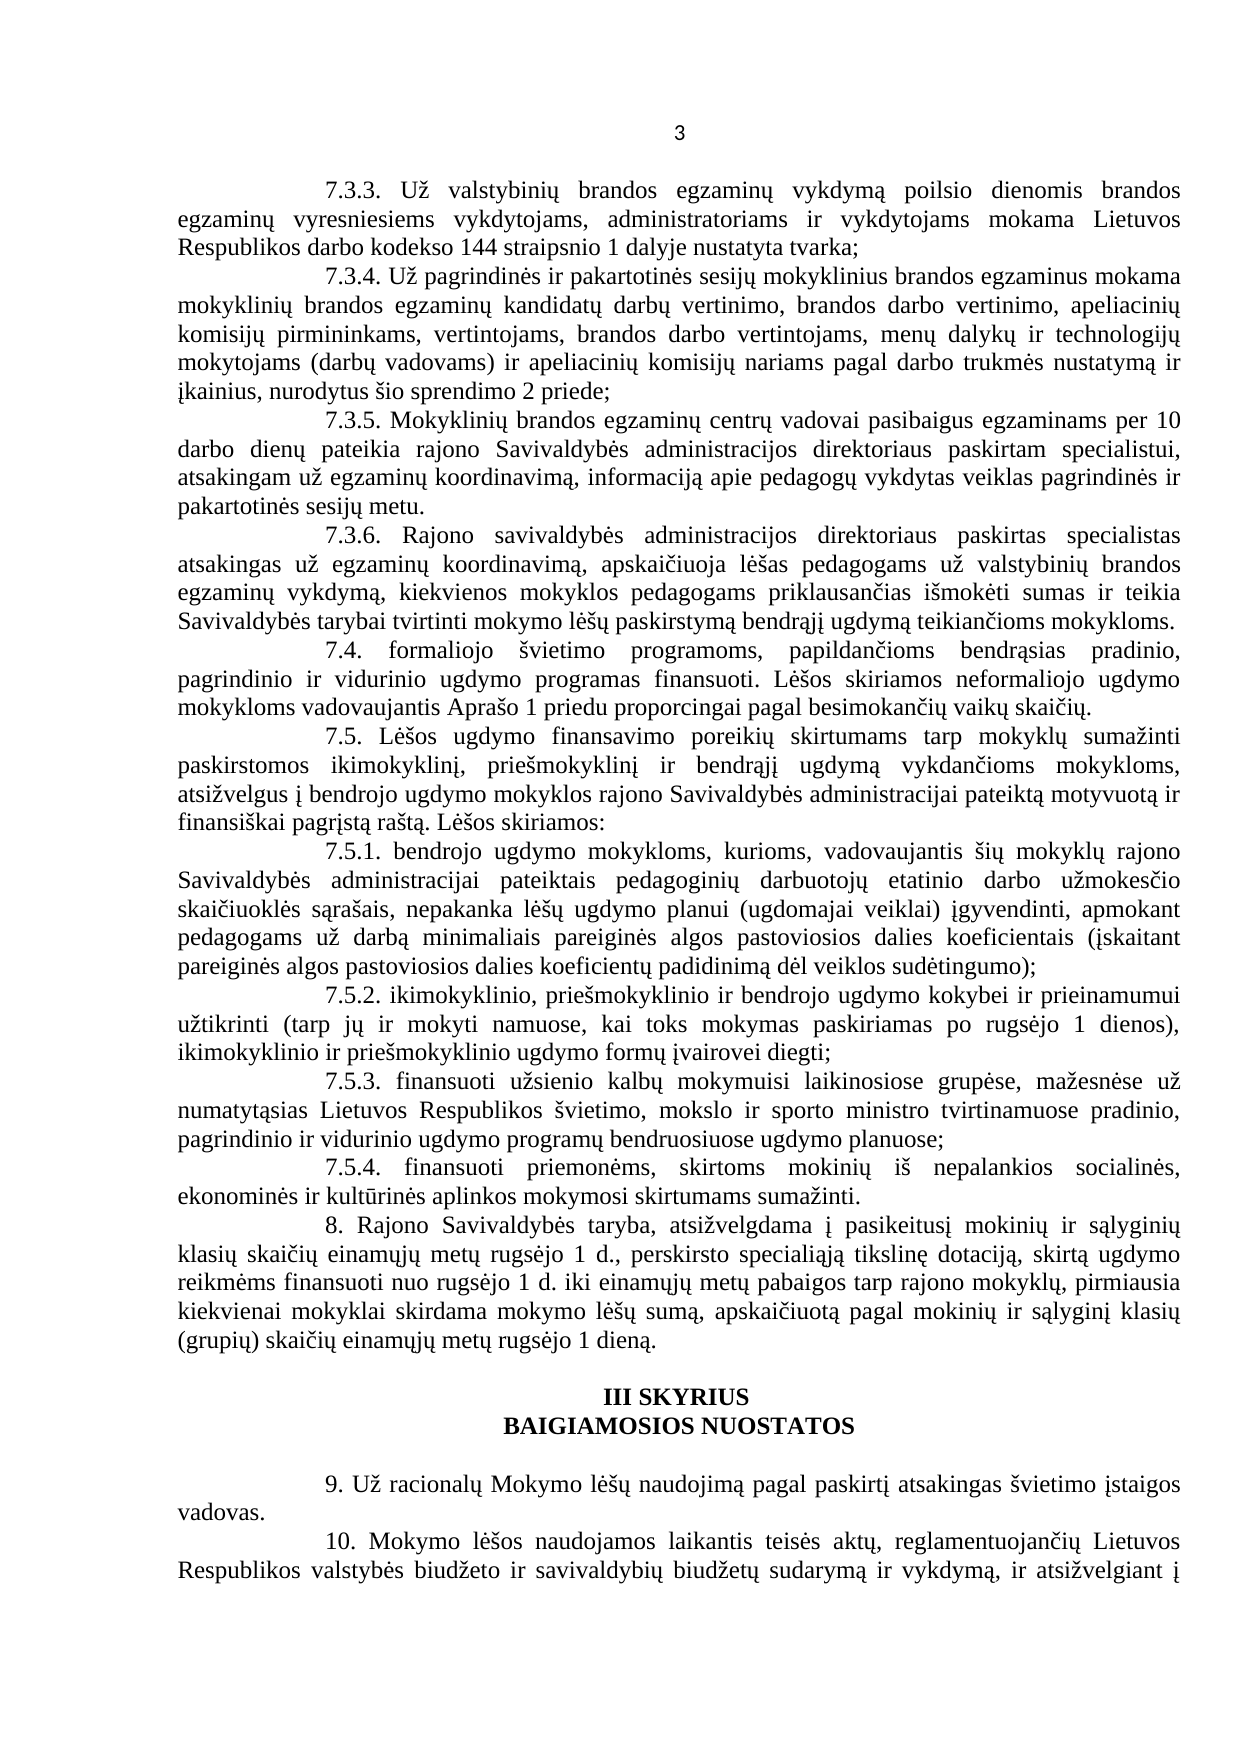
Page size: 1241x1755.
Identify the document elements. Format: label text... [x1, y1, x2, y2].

text 7.4. formaliojo švietimo programoms, papildančioms bendrąsias pradinio, pagrindinio ir vidurinio ugdymo programas finansuoti. Lėšos skiriamos neformaliojo ugdymo mokykloms vadovaujantis Aprašo 1 priedu proporcingai pagal besimokančių vaikų skaičių. [177, 635, 1181, 721]
text 7.3.6. Rajono savivaldybės administracijos direktoriaus paskirtas specialistas atsakingas už egzaminų koordinavimą, apskaičiuoja lėšas pedagogams už valstybinių brandos egzaminų vykdymą, kiekvienos mokyklos pedagogams priklausančias išmokėti sumas ir teikia Savivaldybės tarybai tvirtinti mokymo lėšų paskirstymą bendrąjį ugdymą teikiančioms mokykloms. [177, 520, 1181, 635]
text 7.3.4. Už pagrindinės ir pakartotinės sesijų mokyklinius brandos egzaminus mokama mokyklinių brandos egzaminų kandidatų darbų vertinimo, brandos darbo vertinimo, apeliacinių komisijų pirmininkams, vertintojams, brandos darbo vertintojams, menų dalykų ir technologijų mokytojams (darbų vadovams) ir apeliacinių komisijų nariams pagal darbo trukmės nustatymą ir įkainius, nurodytus šio sprendimo 2 priede; [177, 261, 1181, 405]
text 7.5.3. finansuoti užsienio kalbų mokymuisi laikinosiose grupėse, mažesnėse už numatytąsias Lietuvos Respublikos švietimo, mokslo ir sporto ministro tvirtinamuose pradinio, pagrindinio ir vidurinio ugdymo programų bendruosiuose ugdymo planuose; [177, 1066, 1181, 1152]
text 7.5.2. ikimokyklinio, priešmokyklinio ir bendrojo ugdymo kokybei ir prieinamumui užtikrinti (tarp jų ir mokyti namuose, kai toks mokymas paskiriamas po rugsėjo 1 dienos), ikimokyklinio ir priešmokyklinio ugdymo formų įvairovei diegti; [177, 980, 1181, 1066]
text 7.5.4. finansuoti priemonėms, skirtoms mokinių iš nepalankios socialinės, ekonominės ir kultūrinės aplinkos mokymosi skirtumams sumažinti. [177, 1152, 1181, 1210]
text 9. Už racionalų Mokymo lėšų naudojimą pagal paskirtį atsakingas švietimo įstaigos vadovas. [177, 1469, 1181, 1526]
text 8. Rajono Savivaldybės taryba, atsižvelgdama į pasikeitusį mokinių ir sąlyginių klasių skaičių einamųjų metų rugsėjo 1 d., perskirsto specialiąją tikslinę dotaciją, skirtą ugdymo reikmėms finansuoti nuo rugsėjo 1 d. iki einamųjų metų pabaigos tarp rajono mokyklų, pirmiausia kiekvienai mokyklai skirdama mokymo lėšų sumą, apskaičiuotą pagal mokinių ir sąlyginį klasių (grupių) skaičių einamųjų metų rugsėjo 1 dieną. [177, 1210, 1181, 1354]
text BAIGIAMOSIOS NUOSTATOS [177, 1411, 1181, 1440]
text 7.5. Lėšos ugdymo finansavimo poreikių skirtumams tarp mokyklų sumažinti paskirstomos ikimokyklinį, priešmokyklinį ir bendrąjį ugdymą vykdančioms mokykloms, atsižvelgus į bendrojo ugdymo mokyklos rajono Savivaldybės administracijai pateiktą motyvuotą ir finansiškai pagrįstą raštą. Lėšos skiriamos: [177, 721, 1181, 836]
text 7.5.1. bendrojo ugdymo mokykloms, kurioms, vadovaujantis šių mokyklų rajono Savivaldybės administracijai pateiktais pedagoginių darbuotojų etatinio darbo užmokesčio skaičiuoklės sąrašais, nepakanka lėšų ugdymo planui (ugdomajai veiklai) įgyvendinti, apmokant pedagogams už darbą minimaliais pareiginės algos pastoviosios dalies koeficientais (įskaitant pareiginės algos pastoviosios dalies koeficientų padidinimą dėl veiklos sudėtingumo); [177, 836, 1181, 980]
text III SKYRIUS [177, 1382, 1181, 1411]
text 7.3.3. Už valstybinių brandos egzaminų vykdymą poilsio dienomis brandos egzaminų vyresniesiems vykdytojams, administratoriams ir vykdytojams mokama Lietuvos Respublikos darbo kodekso 144 straipsnio 1 dalyje nustatyta tvarka; [177, 175, 1181, 261]
text 10. Mokymo lėšos naudojamos laikantis teisės aktų, reglamentuojančių Lietuvos Respublikos valstybės biudžeto ir savivaldybių biudžetų sudarymą ir vykdymą, ir atsižvelgiant į [177, 1526, 1181, 1584]
text 7.3.5. Mokyklinių brandos egzaminų centrų vadovai pasibaigus egzaminams per 10 darbo dienų pateikia rajono Savivaldybės administracijos direktoriaus paskirtam specialistui, atsakingam už egzaminų koordinavimą, informaciją apie pedagogų vykdytas veiklas pagrindinės ir pakartotinės sesijų metu. [177, 405, 1181, 520]
